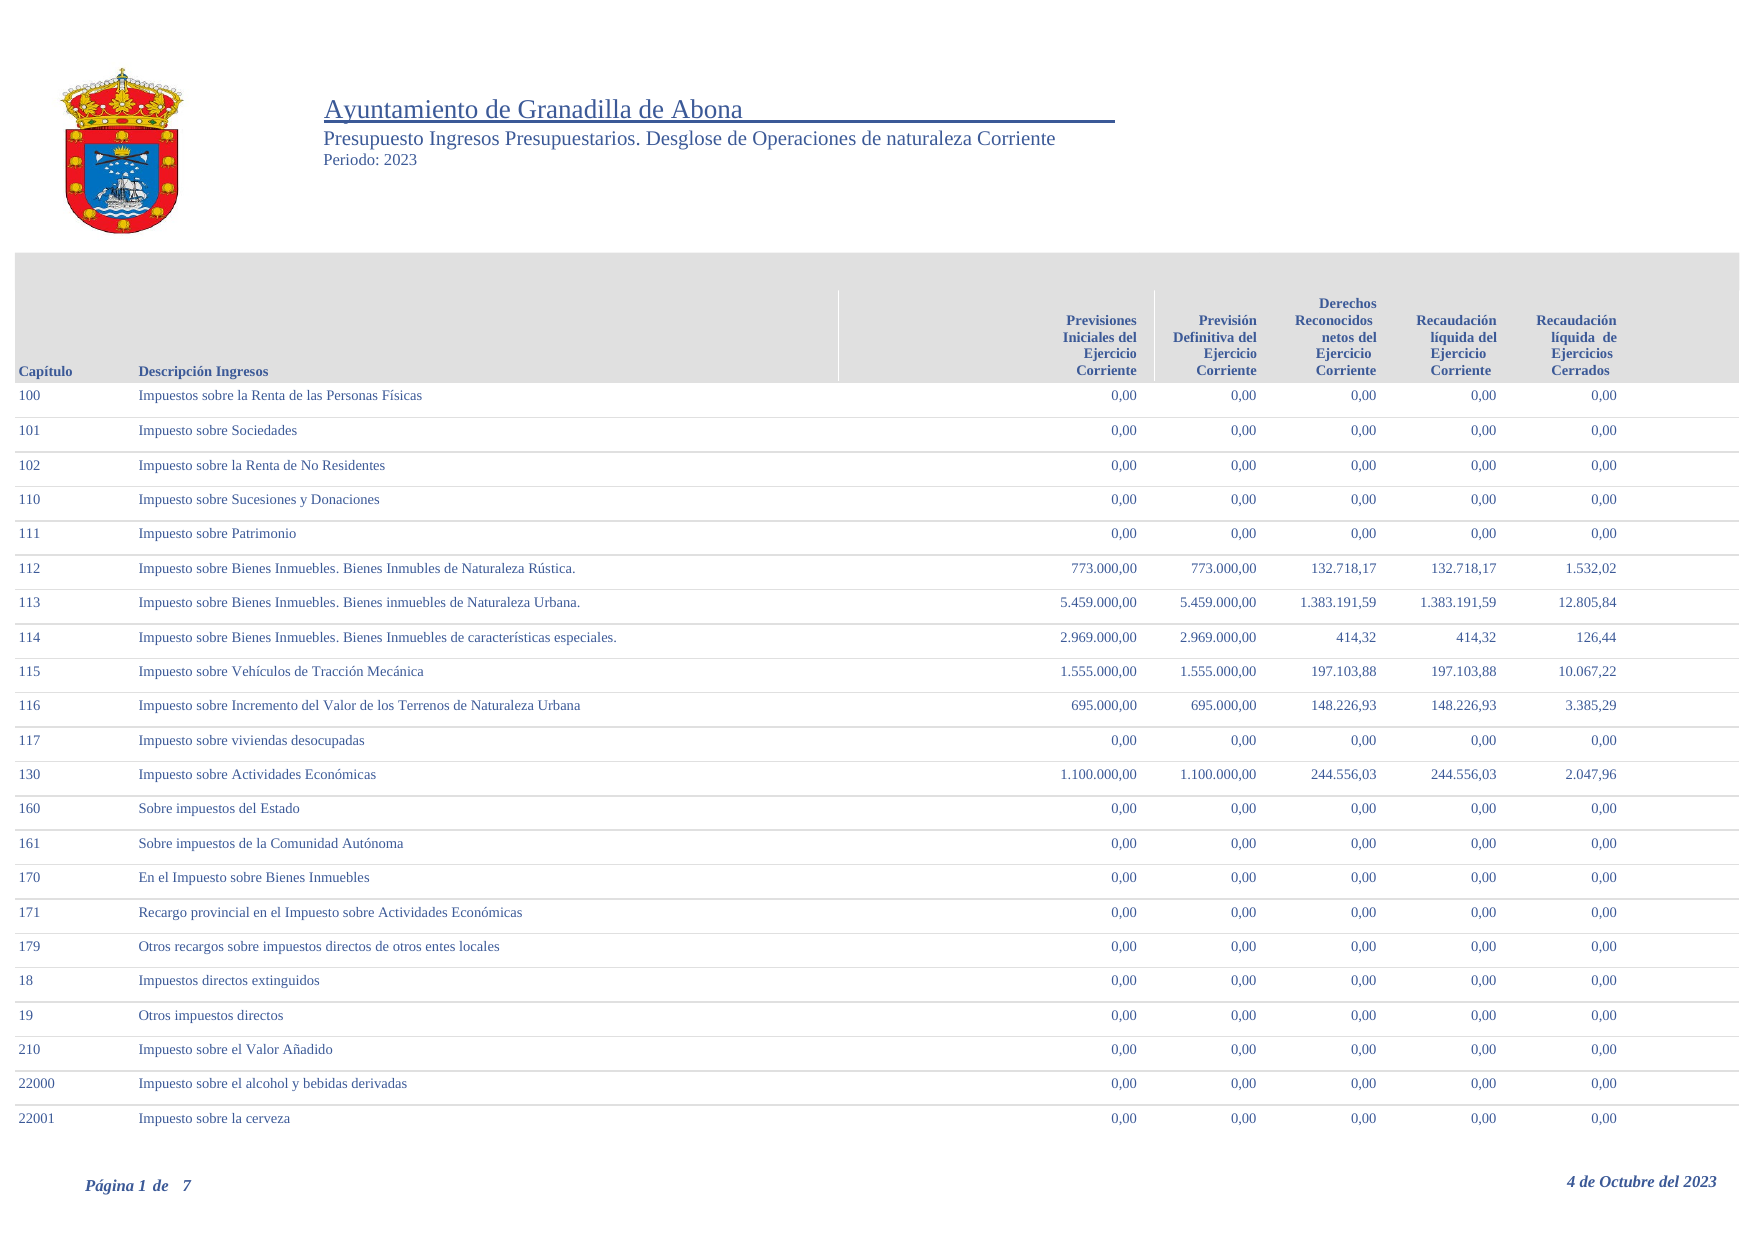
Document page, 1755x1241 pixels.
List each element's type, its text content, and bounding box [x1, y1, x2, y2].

table_cell 160 [15, 797, 105, 829]
table_cell 0,00 [1396, 865, 1516, 898]
table_cell 0,00 [839, 1072, 1154, 1104]
table_cell 0,00 [1276, 487, 1396, 520]
table_cell 0,00 [1276, 831, 1396, 864]
table_cell 244.556,03 [1396, 762, 1516, 795]
table_cell 130 [15, 762, 105, 795]
table_cell 0,00 [1276, 1003, 1396, 1036]
table_cell 100 [15, 383, 105, 417]
table_cell 12.805,84 [1516, 590, 1739, 623]
table_cell 1.100.000,00 [1155, 762, 1276, 795]
table_cell 0,00 [839, 383, 1154, 417]
table_cell 0,00 [1276, 968, 1396, 1001]
table_cell 0,00 [1516, 1072, 1739, 1104]
table_cell 0,00 [1516, 797, 1739, 829]
table_cell 0,00 [1276, 728, 1396, 761]
table_cell 0,00 [1155, 900, 1276, 932]
table_cell 0,00 [1396, 1072, 1516, 1104]
table_cell Impuestos directos extinguidos [105, 968, 838, 1001]
table_cell 0,00 [839, 1106, 1154, 1135]
table_cell 0,00 [1155, 418, 1276, 451]
table_cell 0,00 [839, 453, 1154, 486]
table_cell 117 [15, 728, 105, 761]
table_cell Otros impuestos directos [105, 1003, 838, 1036]
table_cell 0,00 [1396, 453, 1516, 486]
table_cell Impuesto sobre Sucesiones y Donaciones [105, 487, 838, 520]
table_cell 0,00 [1396, 900, 1516, 932]
table_cell 0,00 [1155, 968, 1276, 1001]
table_cell 132.718,17 [1396, 556, 1516, 589]
table_cell 18 [15, 968, 105, 1001]
table_cell 113 [15, 590, 105, 623]
table_cell 110 [15, 487, 105, 520]
table_header Previsiones Iniciales del Ejercicio Corriente [839, 291, 1154, 381]
table_cell Impuesto sobre Actividades Económicas [105, 762, 838, 795]
table_cell 126,44 [1516, 625, 1739, 657]
table_cell 0,00 [1516, 453, 1739, 486]
table_cell 0,00 [839, 865, 1154, 898]
table_cell 0,00 [1276, 1106, 1396, 1135]
table_cell 0,00 [1396, 728, 1516, 761]
table_cell 0,00 [1155, 1072, 1276, 1104]
table_cell Impuesto sobre Sociedades [105, 418, 838, 451]
table_cell Sobre impuestos de la Comunidad Autónoma [105, 831, 838, 864]
table_cell 1.383.191,59 [1276, 590, 1396, 623]
subtitle Periodo: 2023 [323, 150, 1750, 169]
table_cell 116 [15, 693, 105, 726]
table_cell 1.532,02 [1516, 556, 1739, 589]
table_cell 0,00 [1155, 797, 1276, 829]
table_cell 0,00 [1155, 1003, 1276, 1036]
table_cell 148.226,93 [1396, 693, 1516, 726]
table_cell 10.067,22 [1516, 659, 1739, 692]
table_cell 414,32 [1396, 625, 1516, 657]
table_cell 0,00 [839, 831, 1154, 864]
table_cell 132.718,17 [1276, 556, 1396, 589]
table_cell Sobre impuestos del Estado [105, 797, 838, 829]
table_cell 0,00 [839, 487, 1154, 520]
table_header Capítulo [15, 291, 105, 381]
table_cell 0,00 [1396, 383, 1516, 417]
table_cell 0,00 [1276, 865, 1396, 898]
table_cell 0,00 [1516, 1003, 1739, 1036]
table_cell 0,00 [1276, 900, 1396, 932]
table_cell Impuesto sobre Vehículos de Tracción Mecánica [105, 659, 838, 692]
table_cell 210 [15, 1037, 105, 1070]
table_cell Impuesto sobre la cerveza [105, 1106, 838, 1135]
table_cell 171 [15, 900, 105, 932]
table_cell 695.000,00 [839, 693, 1154, 726]
table_cell 3.385,29 [1516, 693, 1739, 726]
table_cell 0,00 [1155, 487, 1276, 520]
table_cell 0,00 [1516, 522, 1739, 554]
table_cell 0,00 [1155, 522, 1276, 554]
table_cell 161 [15, 831, 105, 864]
table_cell 114 [15, 625, 105, 657]
table_cell 0,00 [1516, 900, 1739, 932]
table_cell 179 [15, 934, 105, 967]
table_cell 0,00 [1155, 728, 1276, 761]
table_cell 0,00 [1516, 728, 1739, 761]
table_cell Impuesto sobre Bienes Inmuebles. Bienes Inmubles de Naturaleza Rústica. [105, 556, 838, 589]
table_cell 773.000,00 [1155, 556, 1276, 589]
table_cell Impuesto sobre viviendas desocupadas [105, 728, 838, 761]
table_cell 0,00 [1396, 1003, 1516, 1036]
table_cell 0,00 [839, 900, 1154, 932]
table_cell 0,00 [1516, 968, 1739, 1001]
subtitle Presupuesto Ingresos Presupuestarios. Desglose de Operaciones de naturaleza Corriente [323, 129, 1750, 150]
table_header Recaudación líquida del Ejercicio Corriente [1396, 291, 1516, 381]
table_cell 1.383.191,59 [1396, 590, 1516, 623]
table_cell 0,00 [1396, 831, 1516, 864]
table_cell Impuesto sobre Incremento del Valor de los Terrenos de Naturaleza Urbana [105, 693, 838, 726]
table_header Previsión Definitiva del Ejercicio Corriente [1155, 291, 1276, 381]
table_cell 695.000,00 [1155, 693, 1276, 726]
table_cell 773.000,00 [839, 556, 1154, 589]
table_cell 0,00 [1276, 797, 1396, 829]
table_cell Impuesto sobre la Renta de No Residentes [105, 453, 838, 486]
table_cell 0,00 [1276, 522, 1396, 554]
table_cell 112 [15, 556, 105, 589]
table_cell 0,00 [1396, 1037, 1516, 1070]
table_cell 170 [15, 865, 105, 898]
table_cell 0,00 [1516, 1106, 1739, 1135]
table_cell 1.100.000,00 [839, 762, 1154, 795]
table_cell 19 [15, 1003, 105, 1036]
table_cell 5.459.000,00 [839, 590, 1154, 623]
table_cell 0,00 [1276, 1037, 1396, 1070]
table_cell 0,00 [839, 1003, 1154, 1036]
table_cell 0,00 [1396, 522, 1516, 554]
table_cell 0,00 [839, 934, 1154, 967]
table_cell 2.969.000,00 [1155, 625, 1276, 657]
table_cell 0,00 [1155, 453, 1276, 486]
table_cell Impuesto sobre el alcohol y bebidas derivadas [105, 1072, 838, 1104]
table_cell 0,00 [1155, 1037, 1276, 1070]
table_cell 0,00 [1516, 831, 1739, 864]
table_cell 0,00 [1396, 797, 1516, 829]
table_cell 0,00 [1396, 1106, 1516, 1135]
table_cell 0,00 [1396, 968, 1516, 1001]
table_cell 0,00 [1396, 934, 1516, 967]
table_cell 0,00 [1516, 1037, 1739, 1070]
table_cell 0,00 [1155, 934, 1276, 967]
table_cell Impuestos sobre la Renta de las Personas Físicas [105, 383, 838, 417]
table_cell En el Impuesto sobre Bienes Inmuebles [105, 865, 838, 898]
table_cell 0,00 [1516, 418, 1739, 451]
table_cell 2.047,96 [1516, 762, 1739, 795]
table_cell Impuesto sobre Bienes Inmuebles. Bienes Inmuebles de características especiales. [105, 625, 838, 657]
table_cell 22000 [15, 1072, 105, 1104]
table_cell 102 [15, 453, 105, 486]
table_cell 0,00 [1516, 934, 1739, 967]
table_cell 0,00 [1516, 383, 1739, 417]
table_cell Otros recargos sobre impuestos directos de otros entes locales [105, 934, 838, 967]
table_cell 148.226,93 [1276, 693, 1396, 726]
table_cell 0,00 [839, 522, 1154, 554]
table_cell 414,32 [1276, 625, 1396, 657]
table_cell 111 [15, 522, 105, 554]
table_cell 0,00 [1276, 383, 1396, 417]
table_cell 0,00 [839, 797, 1154, 829]
table_cell Impuesto sobre Patrimonio [105, 522, 838, 554]
table_cell 197.103,88 [1276, 659, 1396, 692]
table_cell 0,00 [1155, 383, 1276, 417]
table_header Descripción Ingresos [105, 291, 838, 381]
table_cell 0,00 [1396, 418, 1516, 451]
table_cell 0,00 [1155, 865, 1276, 898]
table_cell 22001 [15, 1106, 105, 1135]
table_cell Impuesto sobre Bienes Inmuebles. Bienes inmuebles de Naturaleza Urbana. [105, 590, 838, 623]
table_cell 5.459.000,00 [1155, 590, 1276, 623]
table_cell 0,00 [1276, 453, 1396, 486]
table_cell 0,00 [1276, 1072, 1396, 1104]
table_cell 0,00 [839, 968, 1154, 1001]
table_cell 0,00 [1276, 418, 1396, 451]
table_cell 0,00 [839, 1037, 1154, 1070]
table_cell 2.969.000,00 [839, 625, 1154, 657]
table_cell 1.555.000,00 [839, 659, 1154, 692]
table_cell 0,00 [1155, 831, 1276, 864]
table_header Recaudación líquida de Ejercicios Cerrados [1516, 291, 1739, 381]
table_cell 115 [15, 659, 105, 692]
table_cell 0,00 [1276, 934, 1396, 967]
table_cell 0,00 [1516, 487, 1739, 520]
table_header Derechos Reconocidos netos del Ejercicio Corriente [1276, 291, 1396, 381]
table_cell 0,00 [1516, 865, 1739, 898]
table_cell 0,00 [839, 728, 1154, 761]
table_cell 197.103,88 [1396, 659, 1516, 692]
table_cell 0,00 [1155, 1106, 1276, 1135]
table_cell Recargo provincial en el Impuesto sobre Actividades Económicas [105, 900, 838, 932]
table_cell 0,00 [1396, 487, 1516, 520]
table_cell 101 [15, 418, 105, 451]
table_cell Impuesto sobre el Valor Añadido [105, 1037, 838, 1070]
table_cell 0,00 [839, 418, 1154, 451]
table_cell 244.556,03 [1276, 762, 1396, 795]
table_cell 1.555.000,00 [1155, 659, 1276, 692]
